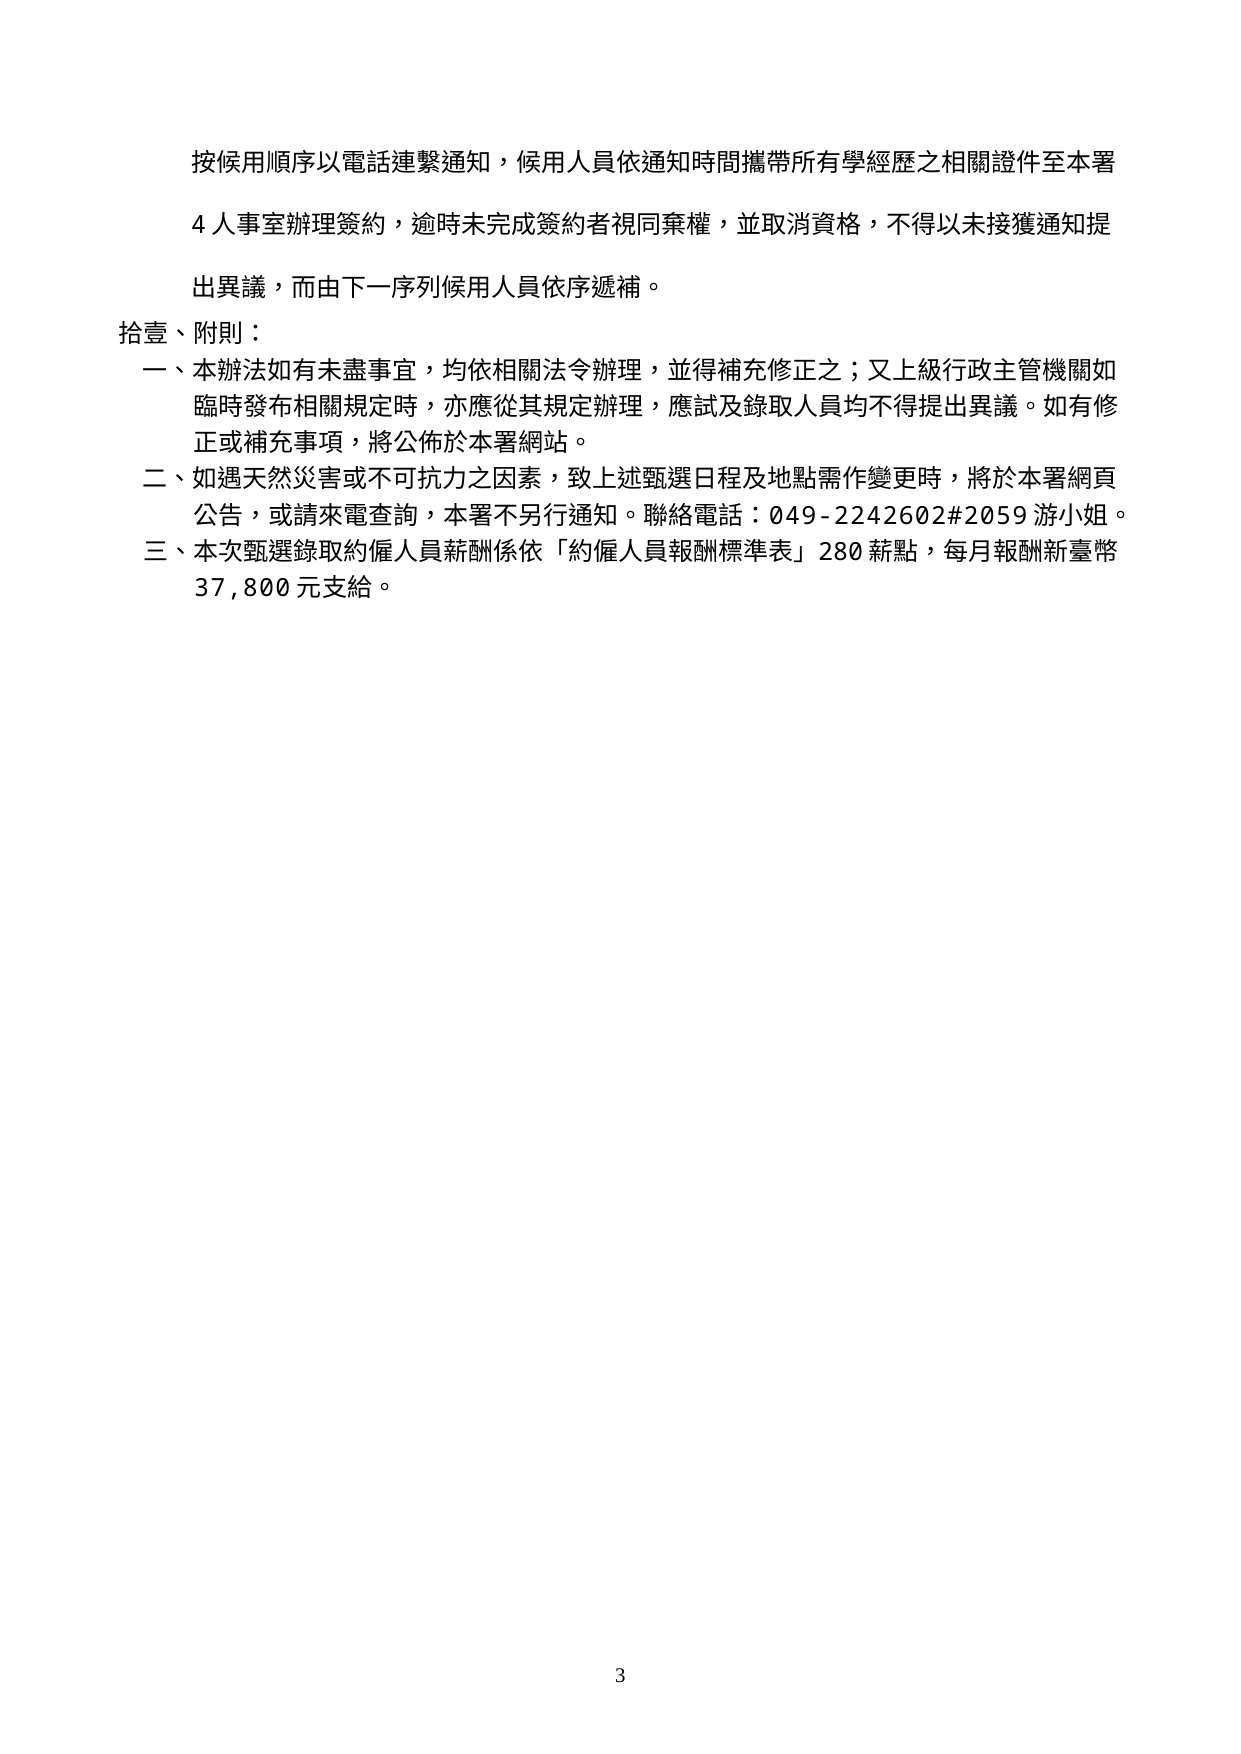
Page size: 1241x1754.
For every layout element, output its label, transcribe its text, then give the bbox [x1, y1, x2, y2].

text 按候用順序以電話連繫通知，候用人員依通知時間攜帶所有學經歷之相關證件至本署4人事室辦理簽約，逾時未完成簽約者視同棄權，並取消資格，不得以未接獲通知提出異議，而由下一序列候用人員依序遞補。 [143, 119, 1122, 306]
text 一、本辦法如有未盡事宜，均依相關法令辦理，並得補充修正之；又上級行政主管機關如臨時發布相關規定時，亦應從其規定辦理，應試及錄取人員均不得提出異議。如有修正或補充事項，將公佈於本署網站。 [143, 350, 1122, 459]
text 三、本次甄選錄取約僱人員薪酬係依「約僱人員報酬標準表」280薪點，每月報酬新臺幣37,800元支給。 [143, 531, 1122, 604]
text 二、如遇天然災害或不可抗力之因素，致上述甄選日程及地點需作變更時，將於本署網頁公告，或請來電查詢，本署不另行通知。聯絡電話：049-2242602#2059游小姐。 [143, 459, 1122, 531]
text 拾壹、附則： [118, 314, 1122, 350]
